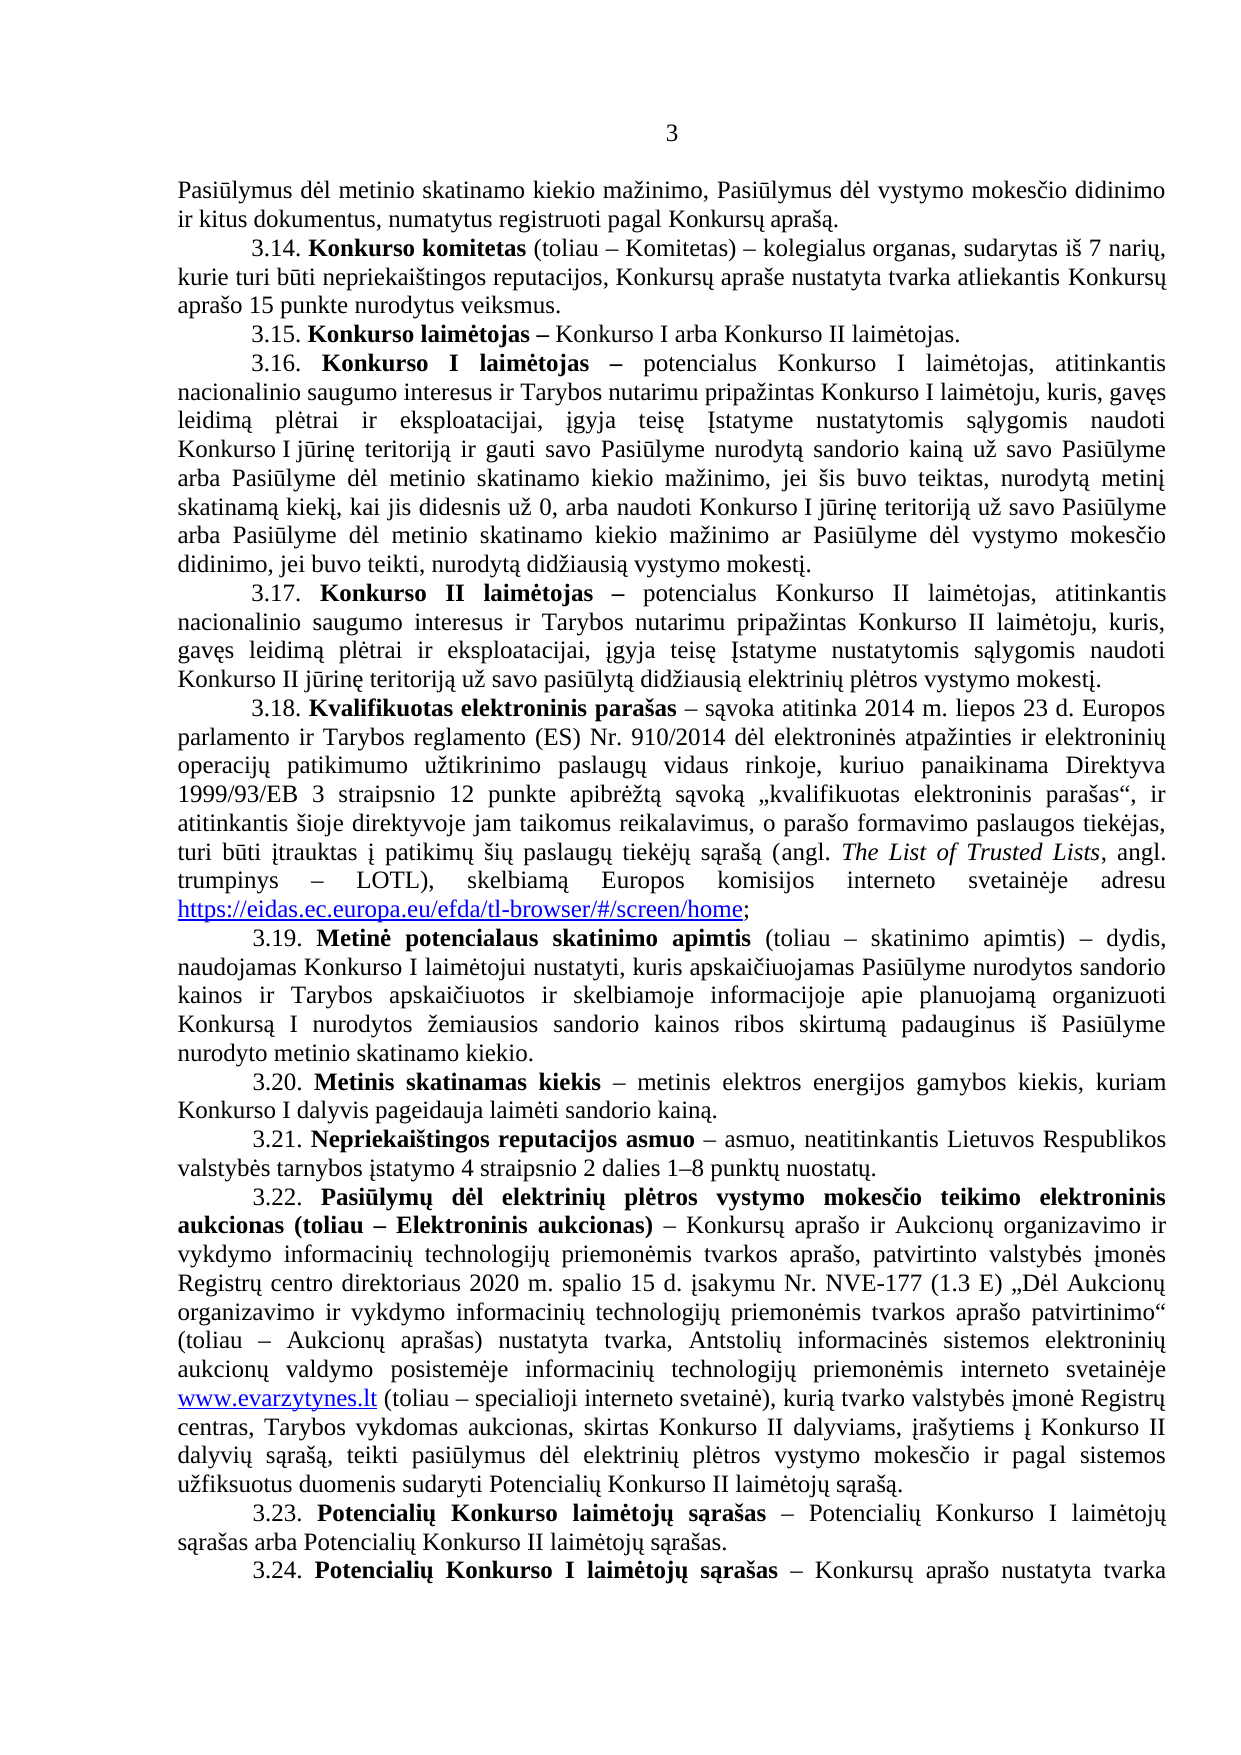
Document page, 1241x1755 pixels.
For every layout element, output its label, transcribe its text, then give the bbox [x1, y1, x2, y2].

text 3.21. Nepriekaištingos reputacijos asmuo – asmuo, neatitinkantis Lietuvos Respublikos valstybės tarnybos įstatymo 4 straipsnio 2 dalies 1–8 punktų nuostatų. [177, 1124, 1167, 1182]
text 3.20. Metinis skatinamas kiekis – metinis elektros energijos gamybos kiekis, kuriam Konkurso I dalyvis pageidauja laimėti sandorio kainą. [177, 1067, 1167, 1124]
text 3.23. Potencialių Konkurso laimėtojų sąrašas – Potencialių Konkurso I laimėtojų sąrašas arba Potencialių Konkurso II laimėtojų sąrašas. [177, 1498, 1167, 1556]
text 3.22. Pasiūlymų dėl elektrinių plėtros vystymo mokesčio teikimo elektroninis aukcionas (toliau – Elektroninis aukcionas) – Konkursų aprašo ir Aukcionų organizavimo ir vykdymo informacinių technologijų priemonėmis tvarkos aprašo, patvirtinto valstybės įmonės Registrų centro direktoriaus 2020 m. spalio 15 d. įsakymu Nr. NVE-177 (1.3 E) „Dėl Aukcionų organizavimo ir vykdymo informacinių technologijų priemonėmis tvarkos aprašo patvirtinimo“ (toliau – Aukcionų aprašas) nustatyta tvarka, Antstolių informacinės sistemos elektroninių aukcionų valdymo posistemėje informacinių technologijų priemonėmis interneto svetainėje www.evarzytynes.lt (toliau – specialioji interneto svetainė), kurią tvarko valstybės įmonė Registrų centras, Tarybos vykdomas aukcionas, skirtas Konkurso II dalyviams, įrašytiems į Konkurso II dalyvių sąrašą, teikti pasiūlymus dėl elektrinių plėtros vystymo mokesčio ir pagal sistemos užfiksuotus duomenis sudaryti Potencialių Konkurso II laimėtojų sąrašą. [177, 1182, 1167, 1498]
text 3.19. Metinė potencialaus skatinimo apimtis (toliau – skatinimo apimtis) – dydis, naudojamas Konkurso I laimėtojui nustatyti, kuris apskaičiuojamas Pasiūlyme nurodytos sandorio kainos ir Tarybos apskaičiuotos ir skelbiamoje informacijoje apie planuojamą organizuoti Konkursą I nurodytos žemiausios sandorio kainos ribos skirtumą padauginus iš Pasiūlyme nurodyto metinio skatinamo kiekio. [177, 923, 1167, 1067]
text 3.16. Konkurso I laimėtojas – potencialus Konkurso I laimėtojas, atitinkantis nacionalinio saugumo interesus ir Tarybos nutarimu pripažintas Konkurso I laimėtoju, kuris, gavęs leidimą plėtrai ir eksploatacijai, įgyja teisę Įstatyme nustatytomis sąlygomis naudoti Konkurso I jūrinę teritoriją ir gauti savo Pasiūlyme nurodytą sandorio kainą už savo Pasiūlyme arba Pasiūlyme dėl metinio skatinamo kiekio mažinimo, jei šis buvo teiktas, nurodytą metinį skatinamą kiekį, kai jis didesnis už 0, arba naudoti Konkurso I jūrinę teritoriją už savo Pasiūlyme arba Pasiūlyme dėl metinio skatinamo kiekio mažinimo ar Pasiūlyme dėl vystymo mokesčio didinimo, jei buvo teikti, nurodytą didžiausią vystymo mokestį. [177, 348, 1167, 578]
text 3.18. Kvalifikuotas elektroninis parašas – sąvoka atitinka 2014 m. liepos 23 d. Europos parlamento ir Tarybos reglamento (ES) Nr. 910/2014 dėl elektroninės atpažinties ir elektroninių operacijų patikimumo užtikrinimo paslaugų vidaus rinkoje, kuriuo panaikinama Direktyva 1999/93/EB 3 straipsnio 12 punkte apibrėžtą sąvoką „kvalifikuotas elektroninis parašas“, ir atitinkantis šioje direktyvoje jam taikomus reikalavimus, o parašo formavimo paslaugos tiekėjas, turi būti įtrauktas į patikimų šių paslaugų tiekėjų sąrašą (angl. The List of Trusted Lists, angl. trumpinys – LOTL), skelbiamą Europos komisijos interneto svetainėje adresu https://eidas.ec.europa.eu/efda/tl-browser/#/screen/home; [177, 693, 1167, 923]
text 3.17. Konkurso II laimėtojas – potencialus Konkurso II laimėtojas, atitinkantis nacionalinio saugumo interesus ir Tarybos nutarimu pripažintas Konkurso II laimėtoju, kuris, gavęs leidimą plėtrai ir eksploatacijai, įgyja teisę Įstatyme nustatytomis sąlygomis naudoti Konkurso II jūrinę teritoriją už savo pasiūlytą didžiausią elektrinių plėtros vystymo mokestį. [177, 578, 1167, 693]
text 3.15. Konkurso laimėtojas – Konkurso I arba Konkurso II laimėtojas. [177, 319, 1167, 348]
text 3.24. Potencialių Konkurso I laimėtojų sąrašas – Konkursų aprašo nustatyta tvarka [177, 1556, 1167, 1584]
text 3.14. Konkurso komitetas (toliau – Komitetas) – kolegialus organas, sudarytas iš 7 narių, kurie turi būti nepriekaištingos reputacijos, Konkursų apraše nustatyta tvarka atliekantis Konkursų aprašo 15 punkte nurodytus veiksmus. [177, 233, 1167, 319]
text Pasiūlymus dėl metinio skatinamo kiekio mažinimo, Pasiūlymus dėl vystymo mokesčio didinimo ir kitus dokumentus, numatytus registruoti pagal Konkursų aprašą. [177, 176, 1167, 233]
